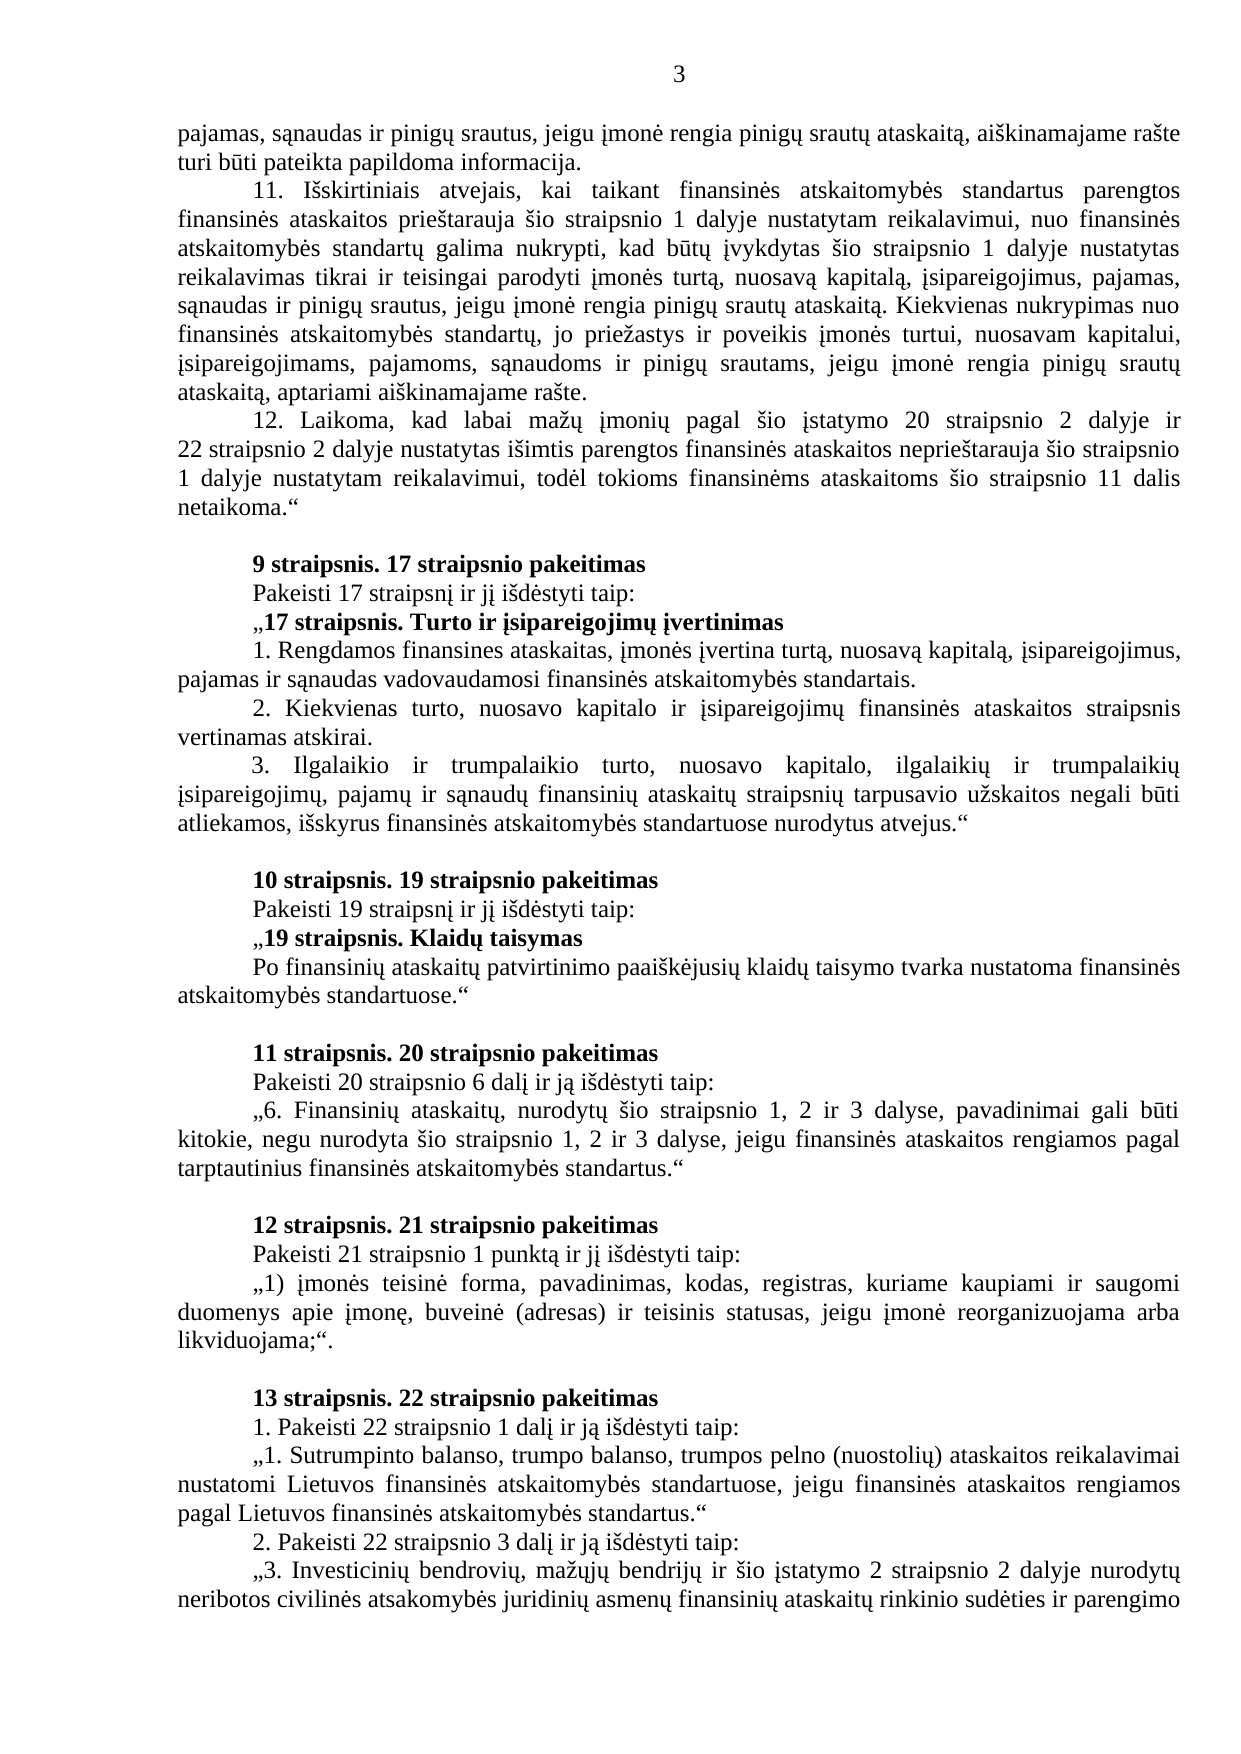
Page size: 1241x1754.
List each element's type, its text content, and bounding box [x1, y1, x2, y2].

text „1) įmonės teisinė forma, pavadinimas, kodas, registras, kuriame kaupiami ir saugomi duomenys apie įmonę, buveinė (adresas) ir teisinis statusas, jeigu įmonė reorganizuojama arba likviduojama;“. [177, 1268, 1181, 1354]
text pajamas, sąnaudas ir pinigų srautus, jeigu įmonė rengia pinigų srautų ataskaitą, aiškinamajame rašte turi būti pateikta papildoma informacija. [177, 118, 1181, 176]
text 9 straipsnis. 17 straipsnio pakeitimas [177, 549, 1181, 578]
text Pakeisti 19 straipsnį ir jį išdėstyti taip: [177, 894, 1181, 923]
text Po finansinių ataskaitų patvirtinimo paaiškėjusių klaidų taisymo tvarka nustatoma finansinės atskaitomybės standartuose.“ [177, 952, 1181, 1009]
text 1. Rengdamos finansines ataskaitas, įmonės įvertina turtą, nuosavą kapitalą, įsipareigojimus, pajamas ir sąnaudas vadovaudamosi finansinės atskaitomybės standartais. [177, 636, 1181, 693]
text 10 straipsnis. 19 straipsnio pakeitimas [177, 866, 1181, 894]
text „6. Finansinių ataskaitų, nurodytų šio straipsnio 1, 2 ir 3 dalyse, pavadinimai gali būti kitokie, negu nurodyta šio straipsnio 1, 2 ir 3 dalyse, jeigu finansinės ataskaitos rengiamos pagal tarptautinius finansinės atskaitomybės standartus.“ [177, 1096, 1181, 1182]
text 3. Ilgalaikio ir trumpalaikio turto, nuosavo kapitalo, ilgalaikių ir trumpalaikių įsipareigojimų, pajamų ir sąnaudų finansinių ataskaitų straipsnių tarpusavio užskaitos negali būti atliekamos, išskyrus finansinės atskaitomybės standartuose nurodytus atvejus.“ [177, 751, 1181, 837]
text Pakeisti 20 straipsnio 6 dalį ir ją išdėstyti taip: [177, 1067, 1181, 1096]
text „17 straipsnis. Turto ir įsipareigojimų įvertinimas [177, 607, 1181, 636]
text 12 straipsnis. 21 straipsnio pakeitimas [177, 1211, 1181, 1239]
text 2. Pakeisti 22 straipsnio 3 dalį ir ją išdėstyti taip: [252, 1527, 1181, 1556]
text 12. Laikoma, kad labai mažų įmonių pagal šio įstatymo 20 straipsnio 2 dalyje ir 22 straipsnio 2 dalyje nustatytas išimtis parengtos finansinės ataskaitos neprieštarauja šio straipsnio 1 dalyje nustatytam reikalavimui, todėl tokioms finansinėms ataskaitoms šio straipsnio 11 dalis netaikoma.“ [177, 406, 1181, 521]
text 1. Pakeisti 22 straipsnio 1 dalį ir ją išdėstyti taip: [252, 1412, 1181, 1441]
text „3. Investicinių bendrovių, mažųjų bendrijų ir šio įstatymo 2 straipsnio 2 dalyje nurodytų neribotos civilinės atsakomybės juridinių asmenų finansinių ataskaitų rinkinio sudėties ir parengimo [177, 1556, 1181, 1613]
text „19 straipsnis. Klaidų taisymas [177, 923, 1181, 952]
text 11 straipsnis. 20 straipsnio pakeitimas [177, 1038, 1181, 1067]
text Pakeisti 17 straipsnį ir jį išdėstyti taip: [177, 578, 1181, 607]
text „1. Sutrumpinto balanso, trumpo balanso, trumpos pelno (nuostolių) ataskaitos reikalavimai nustatomi Lietuvos finansinės atskaitomybės standartuose, jeigu finansinės ataskaitos rengiamos pagal Lietuvos finansinės atskaitomybės standartus.“ [177, 1441, 1181, 1527]
text 13 straipsnis. 22 straipsnio pakeitimas [177, 1383, 1181, 1412]
text 11. Išskirtiniais atvejais, kai taikant finansinės atskaitomybės standartus parengtos finansinės ataskaitos prieštarauja šio straipsnio 1 dalyje nustatytam reikalavimui, nuo finansinės atskaitomybės standartų galima nukrypti, kad būtų įvykdytas šio straipsnio 1 dalyje nustatytas reikalavimas tikrai ir teisingai parodyti įmonės turtą, nuosavą kapitalą, įsipareigojimus, pajamas, sąnaudas ir pinigų srautus, jeigu įmonė rengia pinigų srautų ataskaitą. Kiekvienas nukrypimas nuo finansinės atskaitomybės standartų, jo priežastys ir poveikis įmonės turtui, nuosavam kapitalui, įsipareigojimams, pajamoms, sąnaudoms ir pinigų srautams, jeigu įmonė rengia pinigų srautų ataskaitą, aptariami aiškinamajame rašte. [177, 176, 1181, 406]
text Pakeisti 21 straipsnio 1 punktą ir jį išdėstyti taip: [177, 1239, 1181, 1268]
text 2. Kiekvienas turto, nuosavo kapitalo ir įsipareigojimų finansinės ataskaitos straipsnis vertinamas atskirai. [177, 693, 1181, 751]
